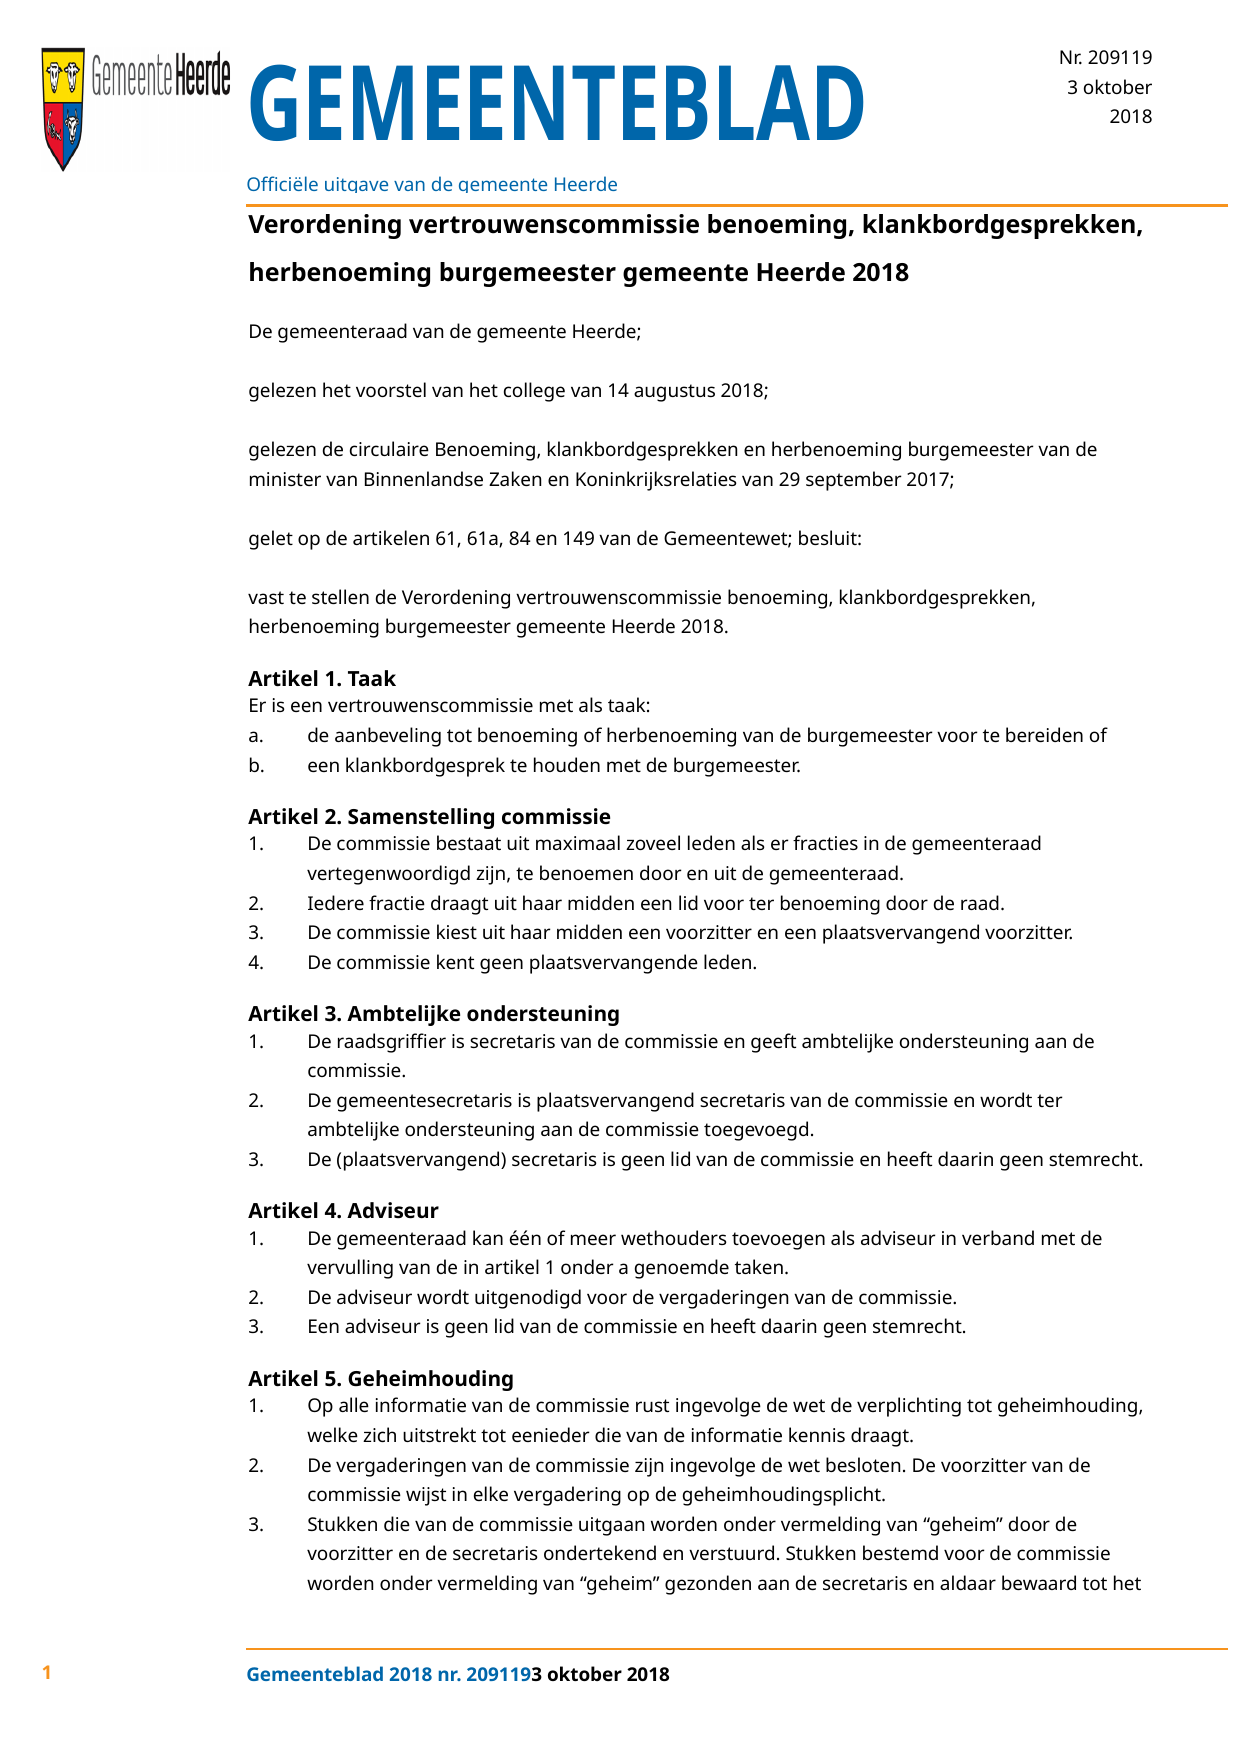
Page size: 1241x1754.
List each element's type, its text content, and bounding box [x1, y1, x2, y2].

text gelet op de artikelen 61, 61a, 84 en 149 van de Gemeentewet; besluit: [248, 525, 1152, 551]
list De raadsgriffier is secretaris van de commissie en geeft ambtelijke ondersteuning aan de commissie. [248, 1028, 1152, 1083]
list De commissie kiest uit haar midden een voorzitter en een plaatsvervangend voorzitter. [248, 919, 1152, 945]
text vast te stellen de Verordening vertrouwenscommissie benoeming, klankbordgesprekken, herbenoeming burgemeester gemeente Heerde 2018. [248, 584, 1152, 639]
list De commissie kent geen plaatsvervangende leden. [248, 949, 1152, 975]
text Artikel 4. Adviseur [248, 1197, 1152, 1225]
picture [41, 47, 231, 172]
text Verordening vertrouwenscommissie benoeming, klankbordgesprekken, herbenoeming burgemeester gemeente Heerde 2018 [248, 207, 1152, 288]
text Er is een vertrouwenscommissie met als taak: [248, 693, 1152, 718]
text Artikel 1. Taak [248, 664, 1152, 693]
text gelezen het voorstel van het college van 14 augustus 2018; [248, 377, 1152, 403]
list De adviseur wordt uitgenodigd voor de vergaderingen van de commissie. [248, 1284, 1152, 1310]
list Op alle informatie van de commissie rust ingevolge de wet de verplichting tot geheimhouding, welke zich uitstrekt tot eenieder die van de informatie kennis draagt. [248, 1393, 1152, 1448]
list Stukken die van de commissie uitgaan worden onder vermelding van “geheim” door de voorzitter en de secretaris ondertekend en verstuurd. Stukken bestemd voor de commissie worden onder vermelding van “geheim” gezonden aan de secretaris en aldaar bewaard tot het [248, 1511, 1152, 1596]
list De commissie bestaat uit maximaal zoveel leden als er fracties in de gemeenteraad vertegenwoordigd zijn, te benoemen door en uit de gemeenteraad. [248, 831, 1152, 886]
list Iedere fractie draagt uit haar midden een lid voor ter benoeming door de raad. [248, 890, 1152, 916]
text gelezen de circulaire Benoeming, klankbordgesprekken en herbenoeming burgemeester van de minister van Binnenlandse Zaken en Koninkrijksrelaties van 29 september 2017; [248, 436, 1152, 492]
list Een adviseur is geen lid van de commissie en heeft daarin geen stemrecht. [248, 1314, 1152, 1339]
list De vergaderingen van de commissie zijn ingevolge de wet besloten. De voorzitter van de commissie wijst in elke vergadering op de geheimhoudingsplicht. [248, 1452, 1152, 1507]
list een klankbordgesprek te houden met de burgemeester. [248, 752, 1152, 777]
text Artikel 2. Samenstelling commissie [248, 802, 1152, 831]
list De (plaatsvervangend) secretaris is geen lid van de commissie en heeft daarin geen stemrecht. [248, 1146, 1152, 1172]
list De gemeentesecretaris is plaatsvervangend secretaris van de commissie en wordt ter ambtelijke ondersteuning aan de commissie toegevoegd. [248, 1087, 1152, 1142]
list de aanbeveling tot benoeming of herbenoeming van de burgemeester voor te bereiden of [248, 722, 1152, 748]
text Artikel 5. Geheimhouding [248, 1364, 1152, 1393]
list De gemeenteraad kan één of meer wethouders toevoegen als adviseur in verband met de vervulling van de in artikel 1 onder a genoemde taken. [248, 1225, 1152, 1280]
text De gemeenteraad van de gemeente Heerde; [248, 318, 1152, 344]
text Artikel 3. Ambtelijke ondersteuning [248, 999, 1152, 1028]
